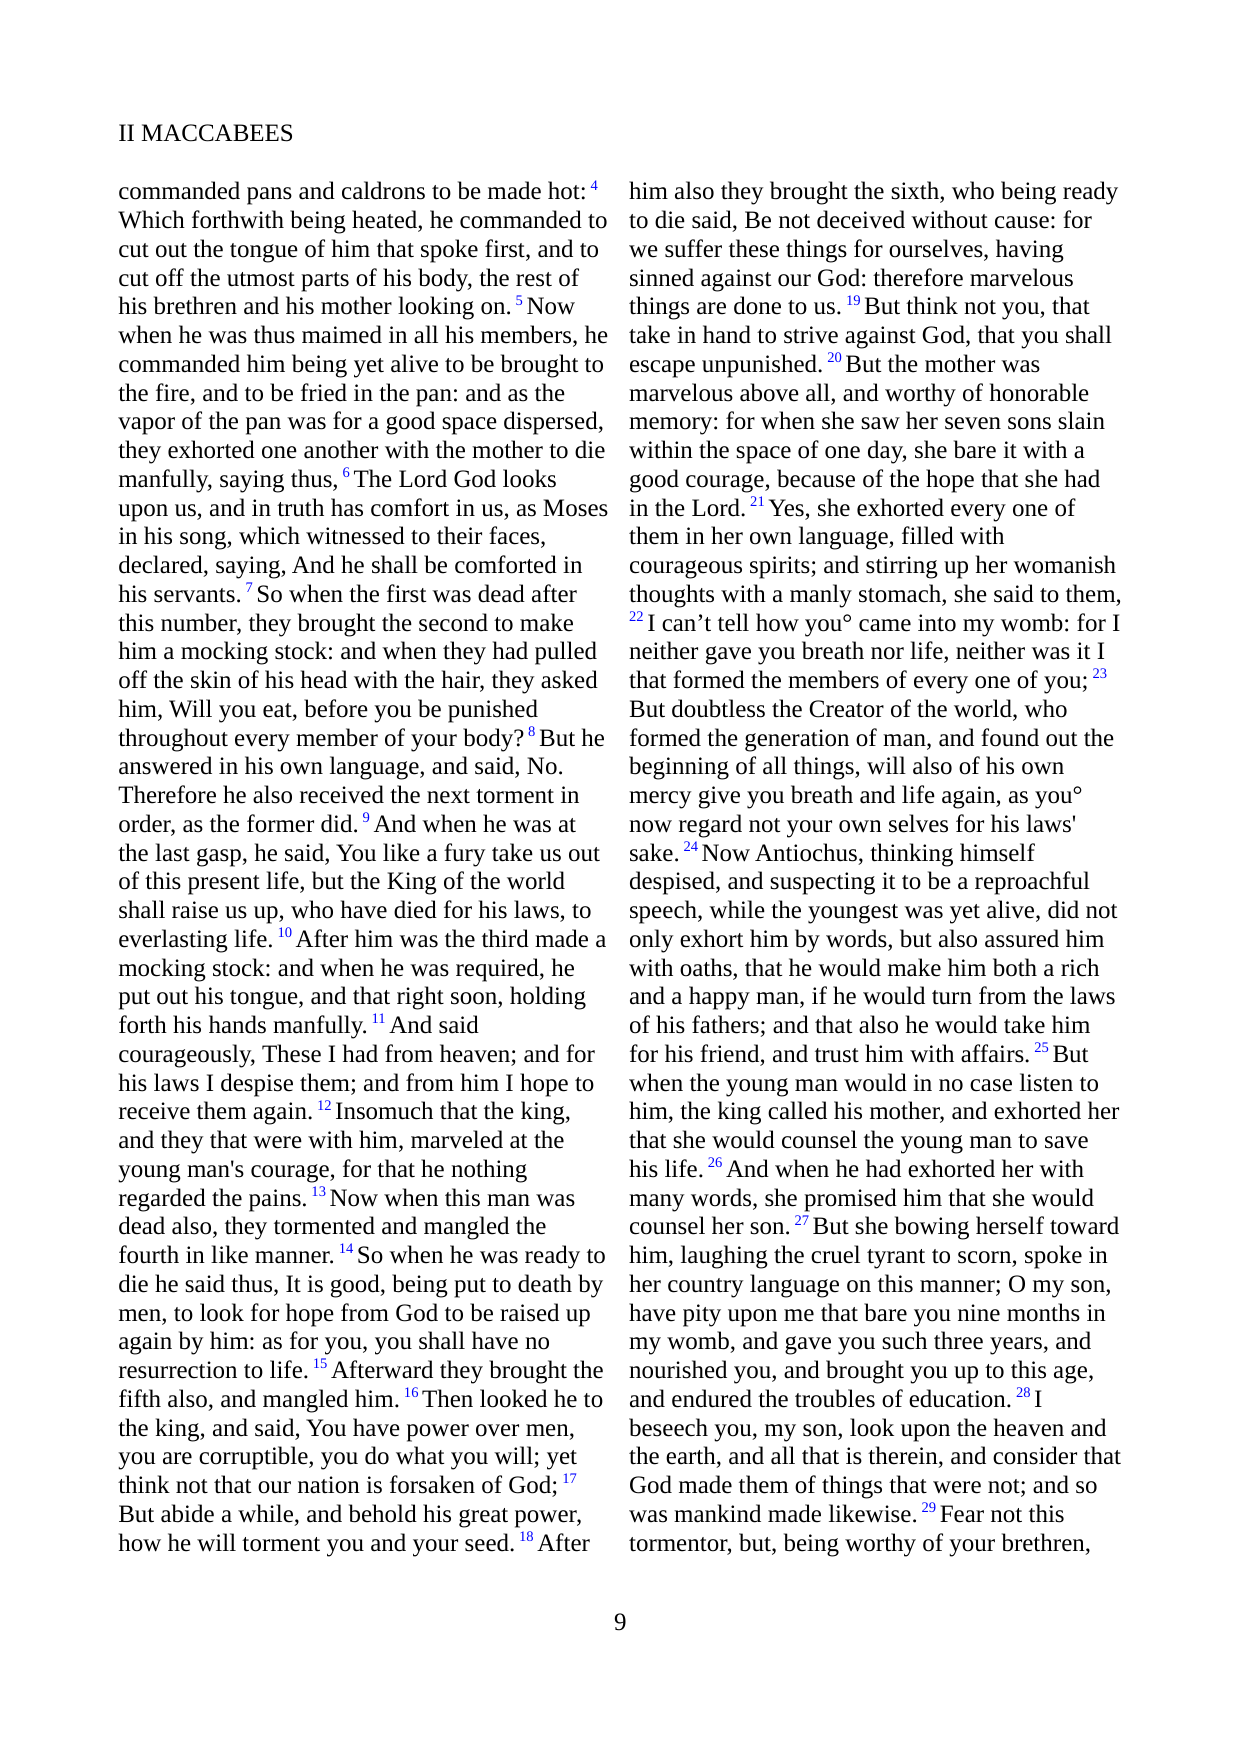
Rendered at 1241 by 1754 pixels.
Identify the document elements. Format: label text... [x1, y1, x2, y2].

text him also they brought the sixth, who being ready to die said, Be not deceived without cause: for we suffer these things for ourselves, having sinned against our God: therefore marvelous things are done to us. 19 But think not you, that take in hand to strive against God, that you shall escape unpunished. 20 But the mother was marvelous above all, and worthy of honorable memory: for when she saw her seven sons slain within the space of one day, she bare it with a good courage, because of the hope that she had in the Lord. 21 Yes, she exhorted every one of them in her own language, filled with courageous spirits; and stirring up her womanish thoughts with a manly stomach, she said to them, 22 I can’t tell how you° came into my womb: for I neither gave you breath nor life, neither was it I that formed the members of every one of you; 23 But doubtless the Creator of the world, who formed the generation of man, and found out the beginning of all things, will also of his own mercy give you breath and life again, as you° now regard not your own selves for his laws' sake. 24 Now Antiochus, thinking himself despised, and suspecting it to be a reproachful speech, while the youngest was yet alive, did not only exhort him by words, but also assured him with oaths, that he would make him both a rich and a happy man, if he would turn from the laws of his fathers; and that also he would take him for his friend, and trust him with affairs. 25 But when the young man would in no case listen to him, the king called his mother, and exhorted her that she would counsel the young man to save his life. 26 And when he had exhorted her with many words, she promised him that she would counsel her son. 27 But she bowing herself toward him, laughing the cruel tyrant to scorn, spoke in her country language on this manner; O my son, have pity upon me that bare you nine months in my womb, and gave you such three years, and nourished you, and brought you up to this age, and endured the troubles of education. 28 I beseech you, my son, look upon the heaven and the earth, and all that is therein, and consider that God made them of things that were not; and so was mankind made likewise. 29 Fear not this tormentor, but, being worthy of your brethren, [629, 176, 1122, 1556]
text commanded pans and caldrons to be made hot: 4 Which forthwith being heated, he commanded to cut out the tongue of him that spoke first, and to cut off the utmost parts of his body, the rest of his brethren and his mother looking on. 5 Now when he was thus maimed in all his members, he commanded him being yet alive to be brought to the fire, and to be fried in the pan: and as the vapor of the pan was for a good space dispersed, they exhorted one another with the mother to die manfully, saying thus, 6 The Lord God looks upon us, and in truth has comfort in us, as Moses in his song, which witnessed to their faces, declared, saying, And he shall be comforted in his servants. 7 So when the first was dead after this number, they brought the second to make him a mocking stock: and when they had pulled off the skin of his head with the hair, they asked him, Will you eat, before you be punished throughout every member of your body? 8 But he answered in his own language, and said, No. Therefore he also received the next torment in order, as the former did. 9 And when he was at the last gasp, he said, You like a fury take us out of this present life, but the King of the world shall raise us up, who have died for his laws, to everlasting life. 10 After him was the third made a mocking stock: and when he was required, he put out his tongue, and that right soon, holding forth his hands manfully. 11 And said courageously, These I had from heaven; and for his laws I despise them; and from him I hope to receive them again. 12 Insomuch that the king, and they that were with him, marveled at the young man's courage, for that he nothing regarded the pains. 13 Now when this man was dead also, they tormented and mangled the fourth in like manner. 14 So when he was ready to die he said thus, It is good, being put to death by men, to look for hope from God to be raised up again by him: as for you, you shall have no resurrection to life. 15 Afterward they brought the fifth also, and mangled him. 16 Then looked he to the king, and said, You have power over men, you are corruptible, you do what you will; yet think not that our nation is forsaken of God; 17 But abide a while, and behold his great power, how he will torment you and your seed. 18 After [118, 176, 611, 1556]
